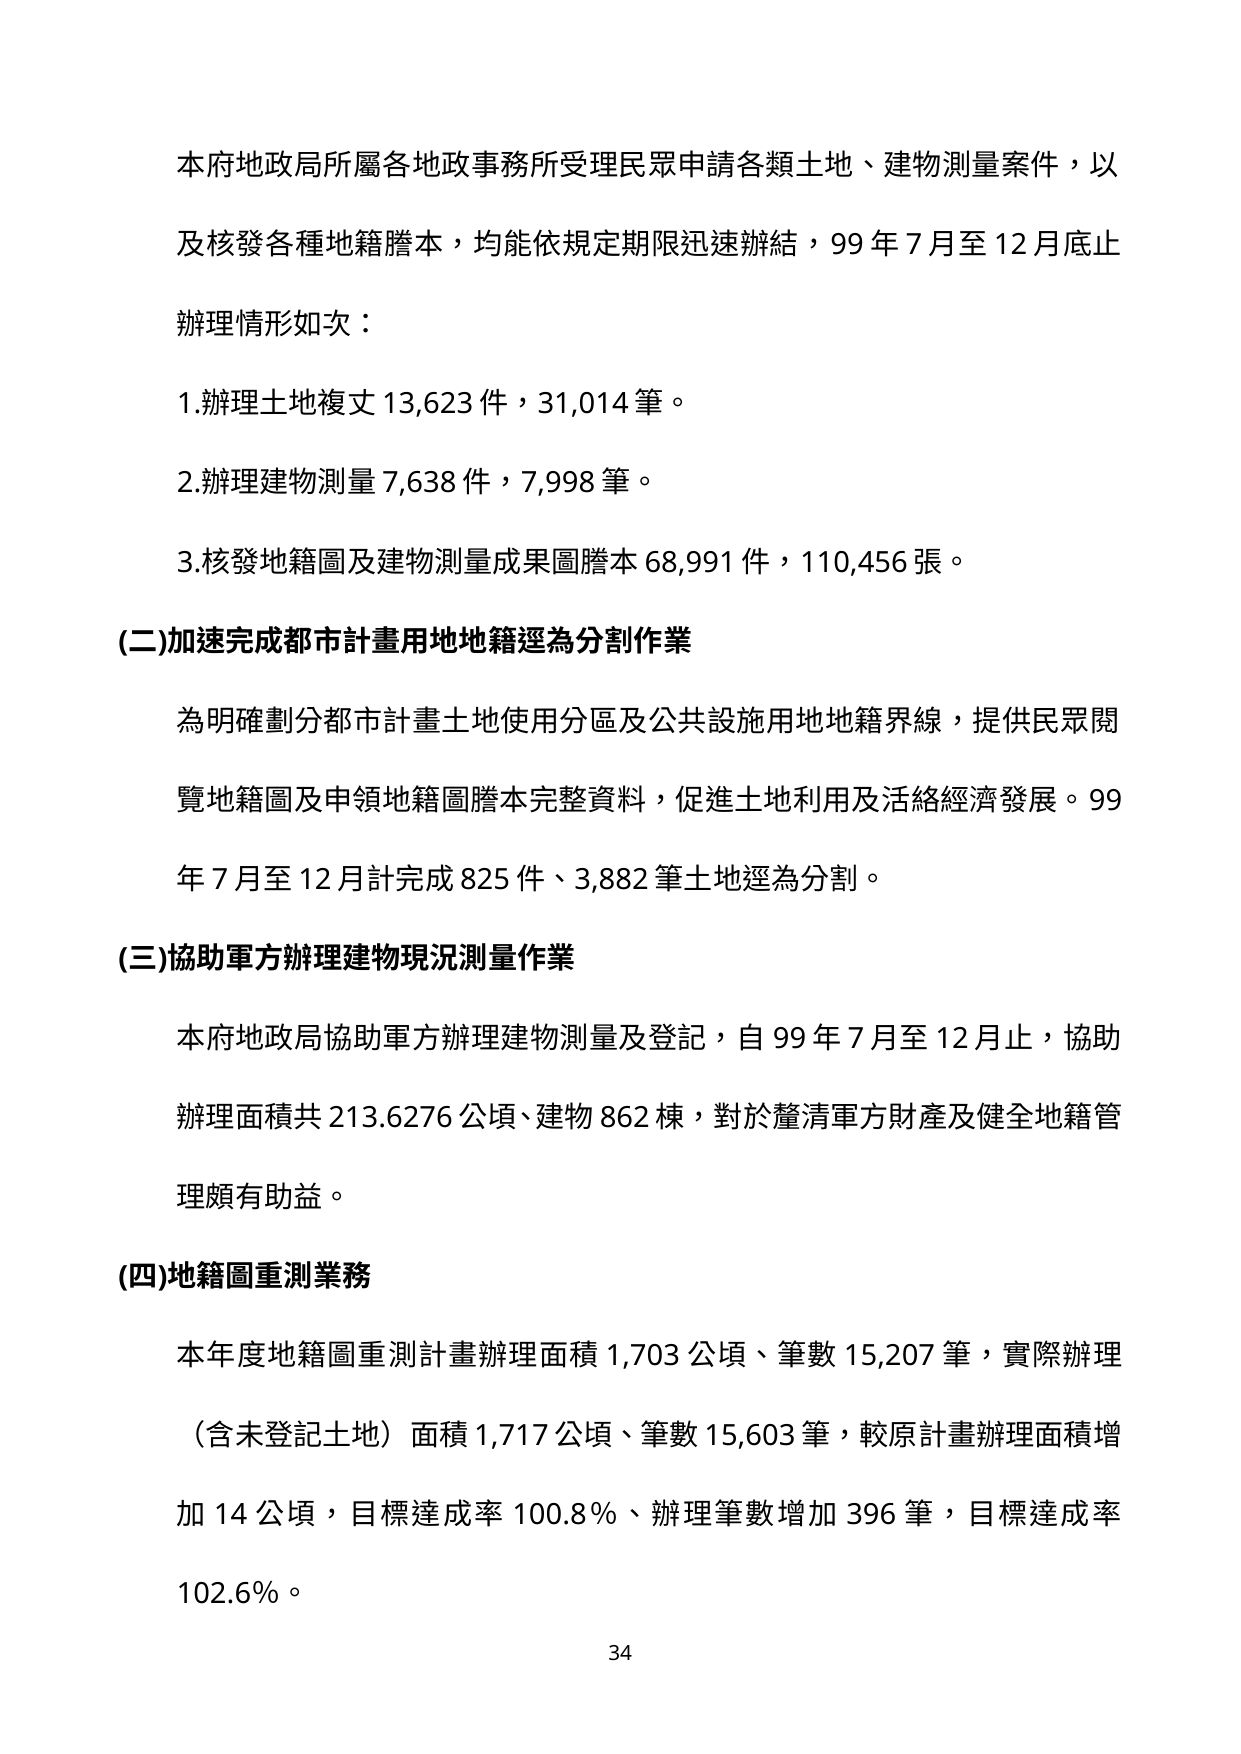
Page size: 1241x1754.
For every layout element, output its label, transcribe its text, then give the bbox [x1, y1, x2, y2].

text (二)加速完成都市計畫用地地籍逕為分割作業 [118, 599, 1122, 678]
text 3.核發地籍圖及建物測量成果圖謄本68,991件，110,456張。 [177, 520, 1122, 599]
text 1.辦理土地複丈13,623件，31,014筆。 [177, 361, 1122, 440]
text 為明確劃分都市計畫土地使用分區及公共設施用地地籍界線，提供民眾閱覽地籍圖及申領地籍圖謄本完整資料，促進土地利用及活絡經濟發展。99年7月至12月計完成825件、3,882筆土地逕為分割。 [176, 678, 1122, 917]
text (三)協助軍方辦理建物現況測量作業 [118, 917, 1122, 996]
text (四)地籍圖重測業務 [118, 1234, 1122, 1313]
text 本府地政局協助軍方辦理建物測量及登記，自99年7月至12月止，協助辦理面積共213.6276公頃、建物862棟，對於釐清軍方財產及健全地籍管理頗有助益。 [176, 996, 1122, 1234]
text 本府地政局所屬各地政事務所受理民眾申請各類土地、建物測量案件，以及核發各種地籍謄本，均能依規定期限迅速辦結，99年7月至12月底止辦理情形如次： [176, 123, 1122, 361]
text 2.辦理建物測量7,638件，7,998筆。 [177, 440, 1122, 520]
text 本年度地籍圖重測計畫辦理面積1,703公頃、筆數15,207筆，實際辦理（含未登記土地）面積1,717公頃、筆數15,603筆，較原計畫辦理面積增加14公頃，目標達成率100.8％、辦理筆數增加396筆，目標達成率102.6％。 [176, 1313, 1122, 1631]
